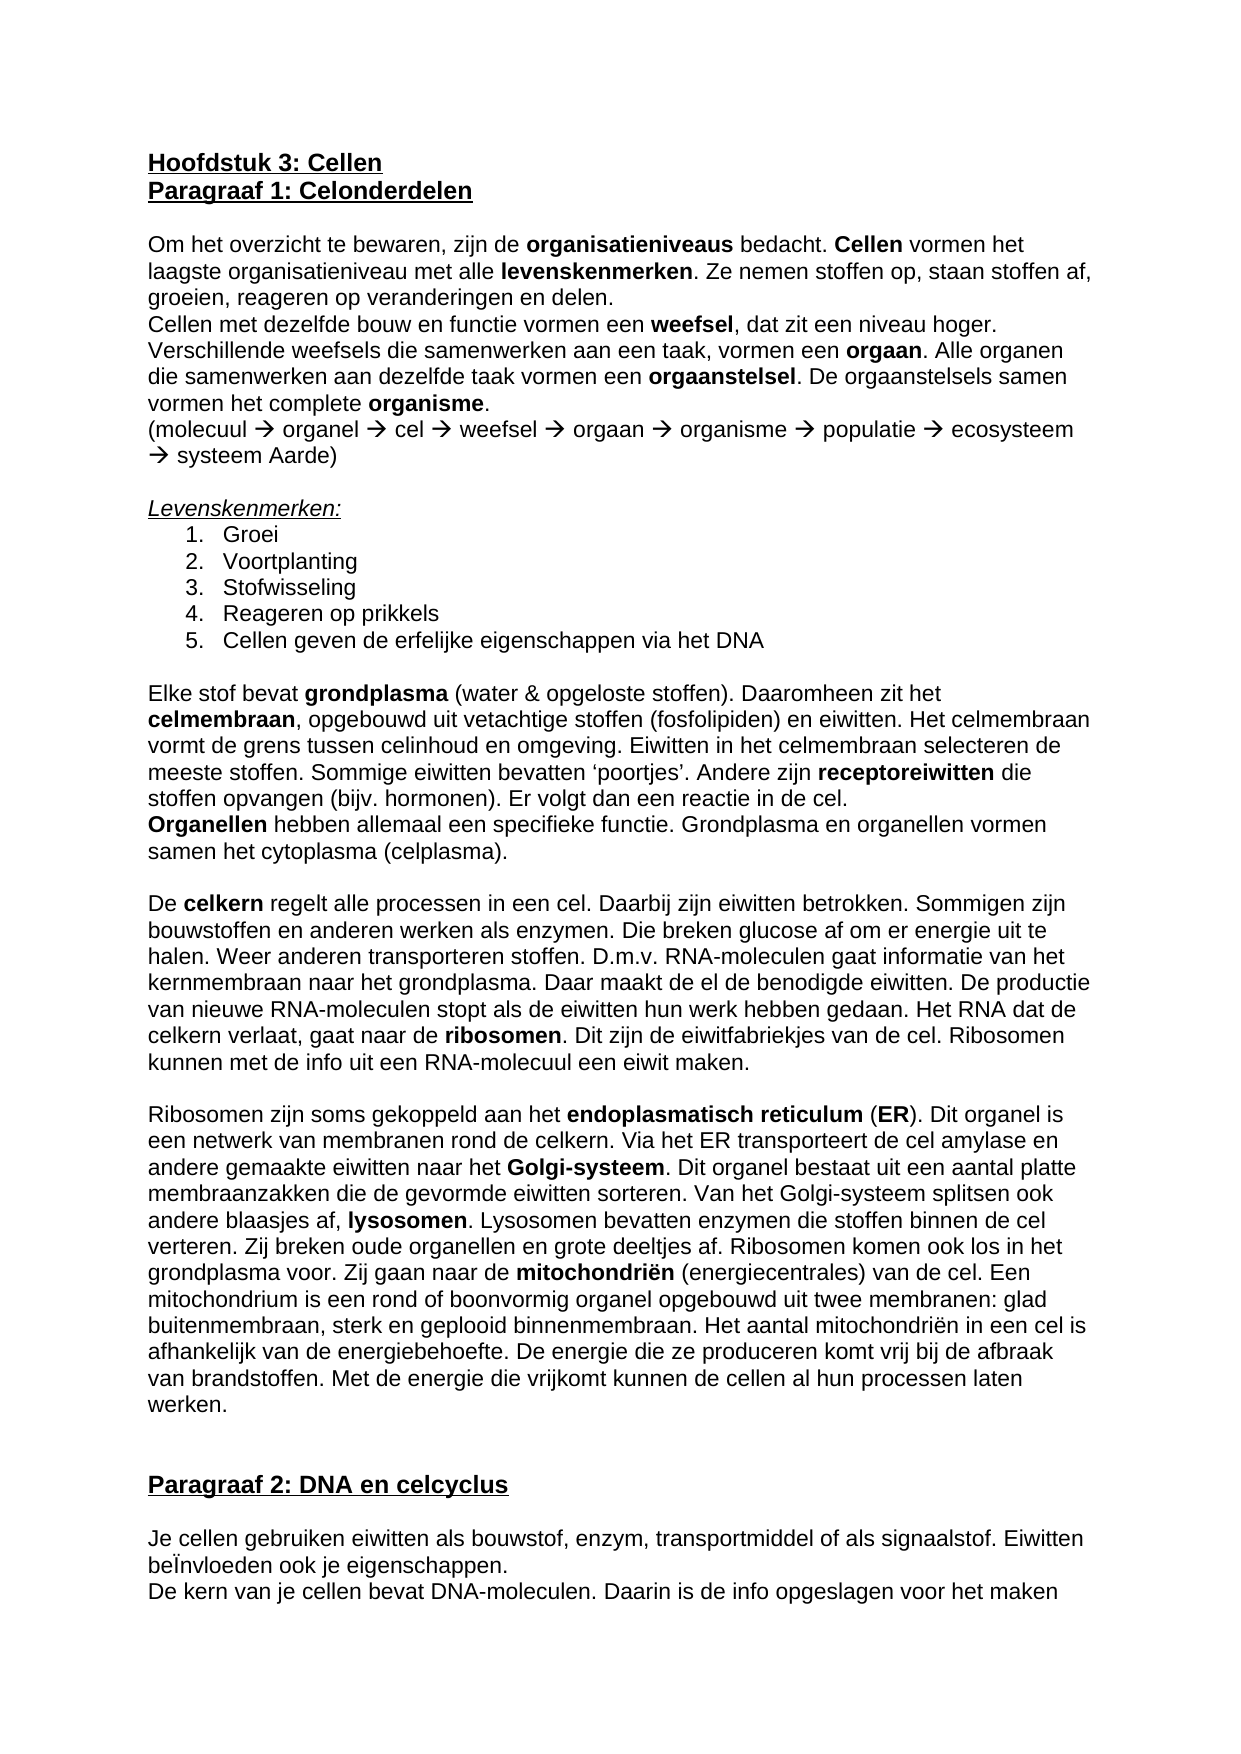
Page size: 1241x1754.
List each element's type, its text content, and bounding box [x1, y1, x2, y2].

list Groei [185, 521, 1093, 548]
text Paragraaf 2: DNA en celcyclus [148, 1470, 1093, 1499]
text Om het overzicht te bewaren, zijn de organisatieniveaus bedacht. Cellen vormen het laagste organisatieniveau met alle levenskenmerken. Ze nemen stoffen op, staan stoffen af, groeien, reageren op veranderingen en delen. Cellen met dezelfde bouw en functie vormen een weefsel, dat zit een niveau hoger. Verschillende weefsels die samenwerken aan een taak, vormen een orgaan. Alle organen die samenwerken aan dezelfde taak vormen een orgaanstelsel. De orgaanstelsels samen vormen het complete organisme. (molecuul  organel  cel  weefsel  orgaan  organisme  populatie  ecosysteem  systeem Aarde) [148, 231, 1093, 469]
text Je cellen gebruiken eiwitten als bouwstof, enzym, transportmiddel of als signaalstof. Eiwitten beÏnvloeden ook je eigenschappen. De kern van je cellen bevat DNA-moleculen. Daarin is de info opgeslagen voor het maken [148, 1525, 1093, 1604]
list Reageren op prikkels [185, 600, 1093, 627]
text Levenskenmerken: [148, 495, 1093, 521]
text De celkern regelt alle processen in een cel. Daarbij zijn eiwitten betrokken. Sommigen zijn bouwstoffen en anderen werken als enzymen. Die breken glucose af om er energie uit te halen. Weer anderen transporteren stoffen. D.m.v. RNA-moleculen gaat informatie van het kernmembraan naar het grondplasma. Daar maakt de el de benodigde eiwitten. De productie van nieuwe RNA-moleculen stopt als de eiwitten hun werk hebben gedaan. Het RNA dat de celkern verlaat, gaat naar de ribosomen. Dit zijn de eiwitfabriekjes van de cel. Ribosomen kunnen met de info uit een RNA-molecuul een eiwit maken. Ribosomen zijn soms gekoppeld aan het endoplasmatisch reticulum (ER). Dit organel is een netwerk van membranen rond de celkern. Via het ER transporteert de cel amylase en andere gemaakte eiwitten naar het Golgi-systeem. Dit organel bestaat uit een aantal platte membraanzakken die de gevormde eiwitten sorteren. Van het Golgi-systeem splitsen ook andere blaasjes af, lysosomen. Lysosomen bevatten enzymen die stoffen binnen de cel verteren. Zij breken oude organellen en grote deeltjes af. Ribosomen komen ook los in het grondplasma voor. Zij gaan naar de mitochondriën (energiecentrales) van de cel. Een mitochondrium is een rond of boonvormig organel opgebouwd uit twee membranen: glad buitenmembraan, sterk en geplooid binnenmembraan. Het aantal mitochondriën in een cel is afhankelijk van de energiebehoefte. De energie die ze produceren komt vrij bij de afbraak van brandstoffen. Met de energie die vrijkomt kunnen de cellen al hun processen laten werken. [148, 890, 1093, 1417]
list Stofwisseling [185, 574, 1093, 600]
text Paragraaf 1: Celonderdelen [148, 176, 1093, 205]
text Hoofdstuk 3: Cellen [148, 148, 1093, 176]
list Cellen geven de erfelijke eigenschappen via het DNA [185, 627, 1093, 653]
list Voortplanting [185, 548, 1093, 574]
text Elke stof bevat grondplasma (water & opgeloste stoffen). Daaromheen zit het celmembraan, opgebouwd uit vetachtige stoffen (fosfolipiden) en eiwitten. Het celmembraan vormt de grens tussen celinhoud en omgeving. Eiwitten in het celmembraan selecteren de meeste stoffen. Sommige eiwitten bevatten ‘poortjes’. Andere zijn receptoreiwitten die stoffen opvangen (bijv. hormonen). Er volgt dan een reactie in de cel. Organellen hebben allemaal een specifieke functie. Grondplasma en organellen vormen samen het cytoplasma (celplasma). [148, 679, 1093, 864]
